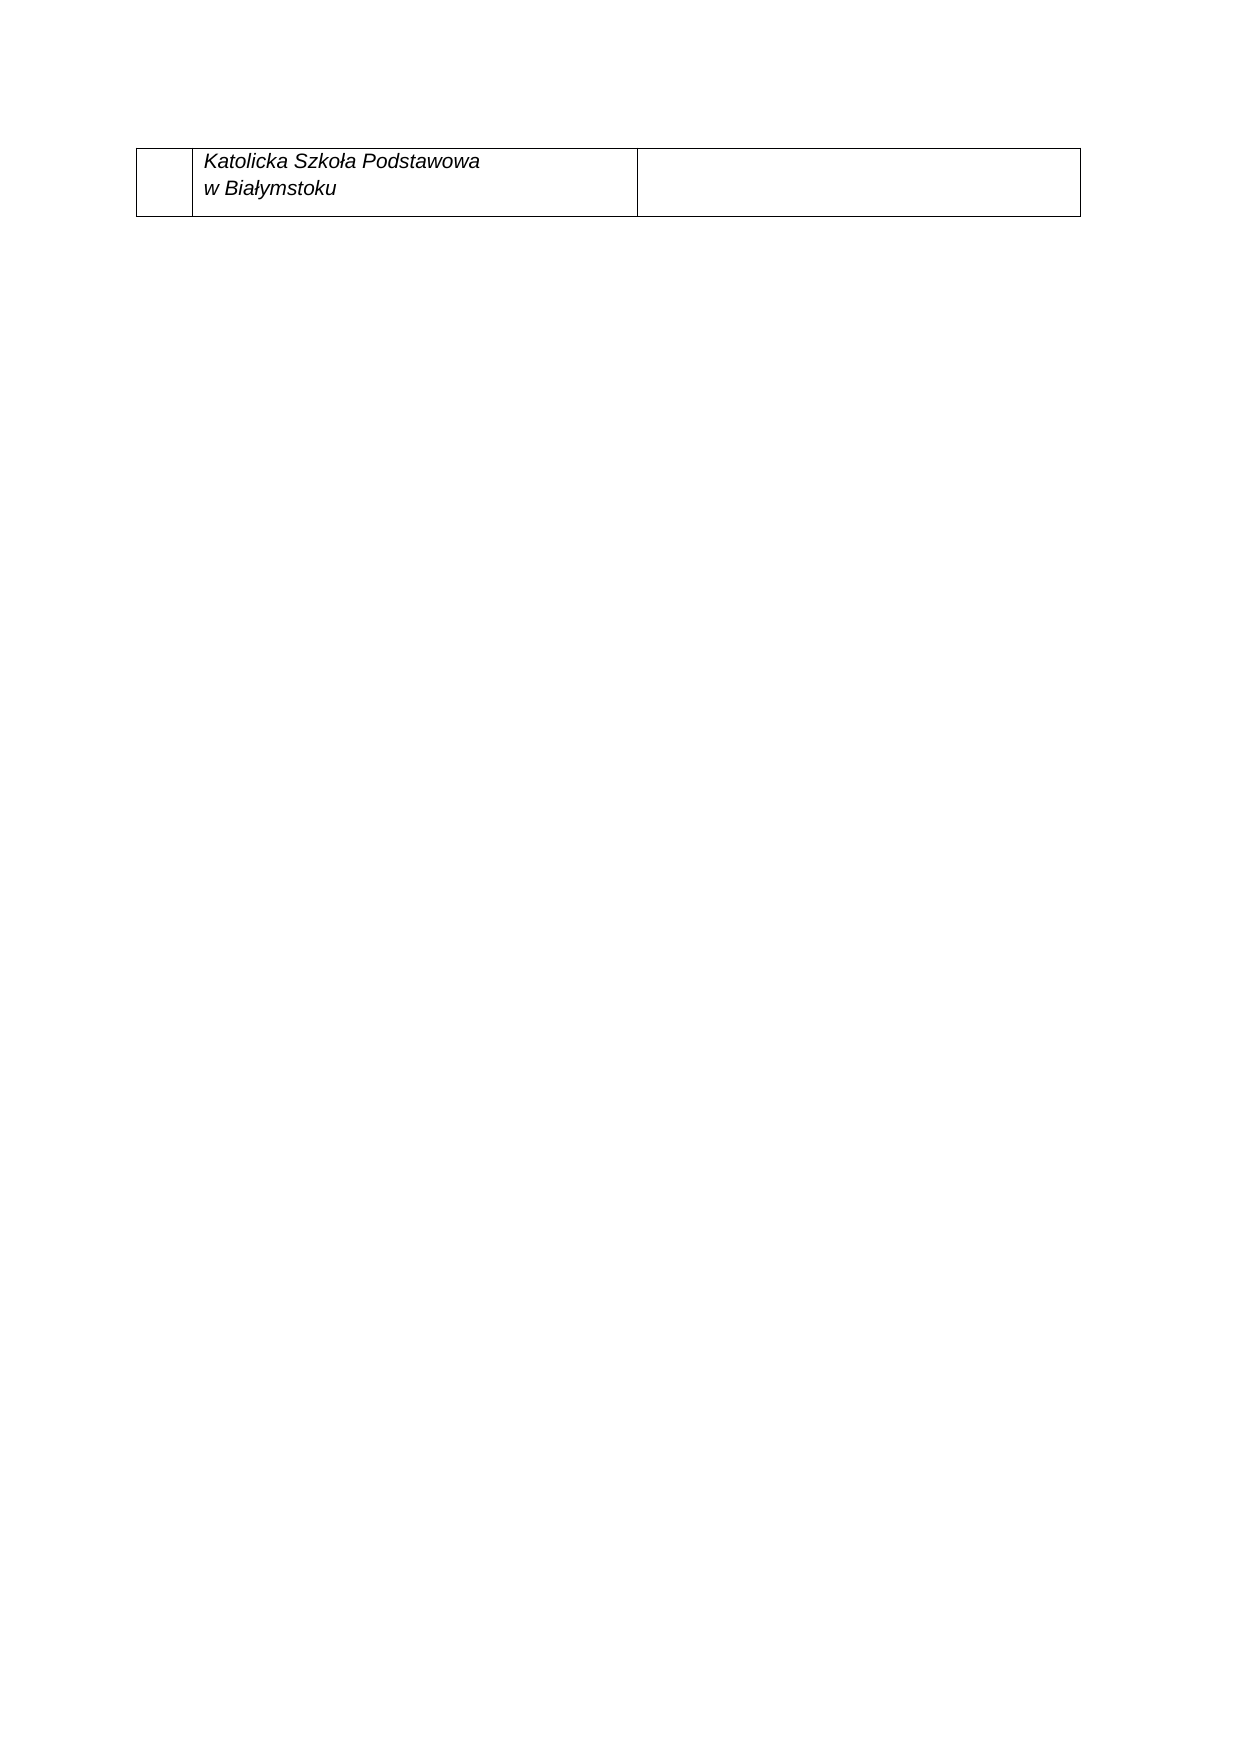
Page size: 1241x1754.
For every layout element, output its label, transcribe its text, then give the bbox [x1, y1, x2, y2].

table_cell Katolicka Szkoła Podstawowa w Białymstoku [193, 149, 637, 216]
table_cell [137, 149, 192, 216]
table_cell [638, 149, 1080, 216]
